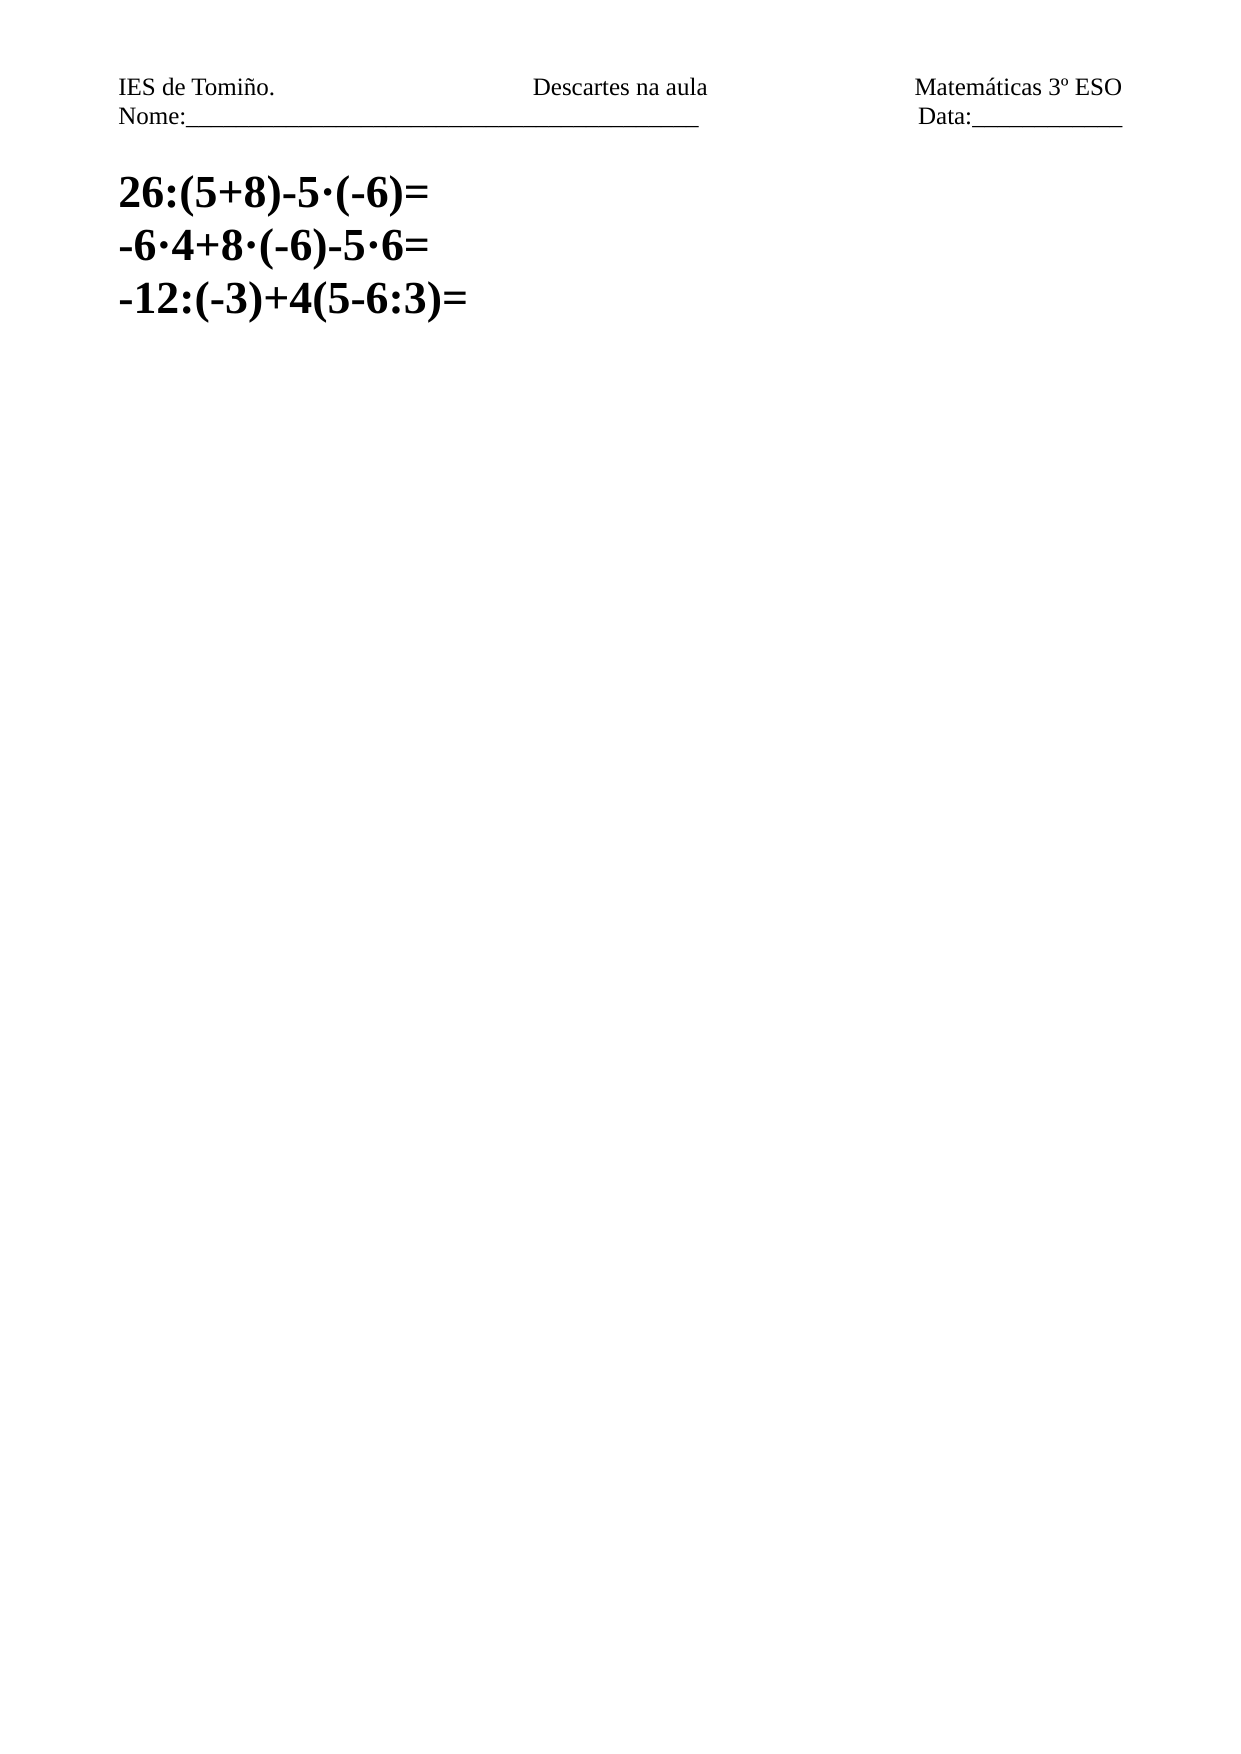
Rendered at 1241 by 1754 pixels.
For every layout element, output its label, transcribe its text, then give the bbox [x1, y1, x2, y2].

text 26:(5+8)-5·(-6)= [118, 165, 1122, 218]
text -12:(-3)+4(5-6:3)= [118, 271, 1122, 323]
text -6·4+8·(-6)-5·6= [118, 218, 1122, 271]
